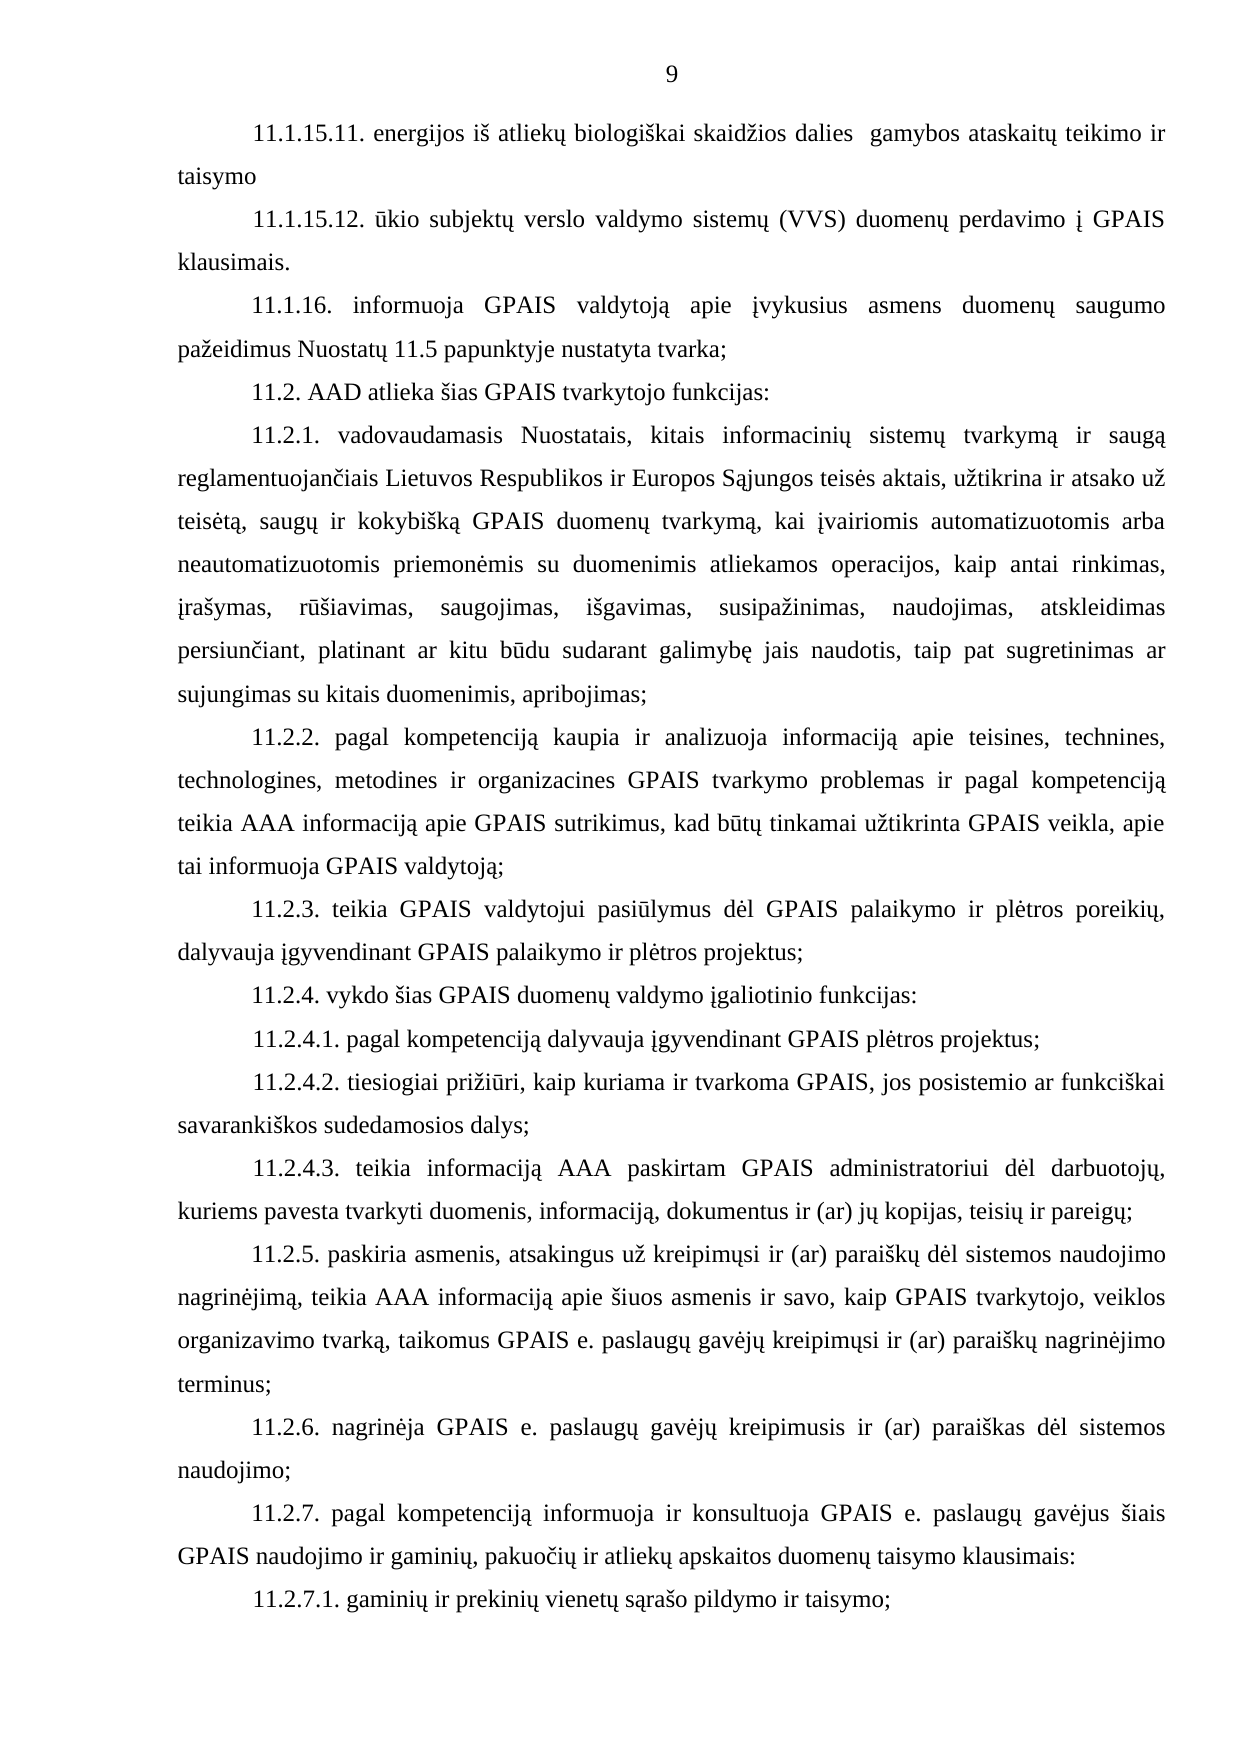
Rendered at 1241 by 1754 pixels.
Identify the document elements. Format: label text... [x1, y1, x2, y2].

text 11.2.4.1. pagal kompetenciją dalyvauja įgyvendinant GPAIS plėtros projektus; [177, 1024, 1166, 1052]
text 11.2.6. nagrinėja GPAIS e. paslaugų gavėjų kreipimusis ir (ar) paraiškas dėl sistemos naudojimo; [177, 1412, 1166, 1484]
text 11.2.4.2. tiesiogiai prižiūri, kaip kuriama ir tvarkoma GPAIS, jos posistemio ar funkciškai savarankiškos sudedamosios dalys; [177, 1067, 1166, 1139]
text 11.2. AAD atlieka šias GPAIS tvarkytojo funkcijas: [177, 377, 1166, 406]
text 11.2.4. vykdo šias GPAIS duomenų valdymo įgaliotinio funkcijas: [177, 981, 1166, 1009]
text 11.2.1. vadovaudamasis Nuostatais, kitais informacinių sistemų tvarkymą ir saugą reglamentuojančiais Lietuvos Respublikos ir Europos Sąjungos teisės aktais, užtikrina ir atsako už teisėtą, saugų ir kokybišką GPAIS duomenų tvarkymą, kai įvairiomis automatizuotomis arba neautomatizuotomis priemonėmis su duomenimis atliekamos operacijos, kaip antai rinkimas, įrašymas, rūšiavimas, saugojimas, išgavimas, susipažinimas, naudojimas, atskleidimas persiunčiant, platinant ar kitu būdu sudarant galimybę jais naudotis, taip pat sugretinimas ar sujungimas su kitais duomenimis, apribojimas; [177, 420, 1166, 707]
text 11.2.7. pagal kompetenciją informuoja ir konsultuoja GPAIS e. paslaugų gavėjus šiais GPAIS naudojimo ir gaminių, pakuočių ir atliekų apskaitos duomenų taisymo klausimais: [177, 1498, 1166, 1570]
text 11.1.15.12. ūkio subjektų verslo valdymo sistemų (VVS) duomenų perdavimo į GPAIS klausimais. [177, 204, 1166, 276]
text 11.2.4.3. teikia informaciją AAA paskirtam GPAIS administratoriui dėl darbuotojų, kuriems pavesta tvarkyti duomenis, informaciją, dokumentus ir (ar) jų kopijas, teisių ir pareigų; [177, 1153, 1166, 1225]
text 11.2.2. pagal kompetenciją kaupia ir analizuoja informaciją apie teisines, technines, technologines, metodines ir organizacines GPAIS tvarkymo problemas ir pagal kompetenciją teikia AAA informaciją apie GPAIS sutrikimus, kad būtų tinkamai užtikrinta GPAIS veikla, apie tai informuoja GPAIS valdytoją; [177, 722, 1166, 880]
text 11.1.16. informuoja GPAIS valdytoją apie įvykusius asmens duomenų saugumo pažeidimus Nuostatų 11.5 papunktyje nustatyta tvarka; [177, 291, 1166, 362]
text 11.2.7.1. gaminių ir prekinių vienetų sąrašo pildymo ir taisymo; [177, 1584, 1166, 1613]
text 11.2.3. teikia GPAIS valdytojui pasiūlymus dėl GPAIS palaikymo ir plėtros poreikių, dalyvauja įgyvendinant GPAIS palaikymo ir plėtros projektus; [177, 894, 1166, 966]
text 11.1.15.11. energijos iš atliekų biologiškai skaidžios dalies gamybos ataskaitų teikimo ir taisymo [177, 118, 1166, 190]
text 11.2.5. paskiria asmenis, atsakingus už kreipimųsi ir (ar) paraiškų dėl sistemos naudojimo nagrinėjimą, teikia AAA informaciją apie šiuos asmenis ir savo, kaip GPAIS tvarkytojo, veiklos organizavimo tvarką, taikomus GPAIS e. paslaugų gavėjų kreipimųsi ir (ar) paraiškų nagrinėjimo terminus; [177, 1239, 1166, 1397]
